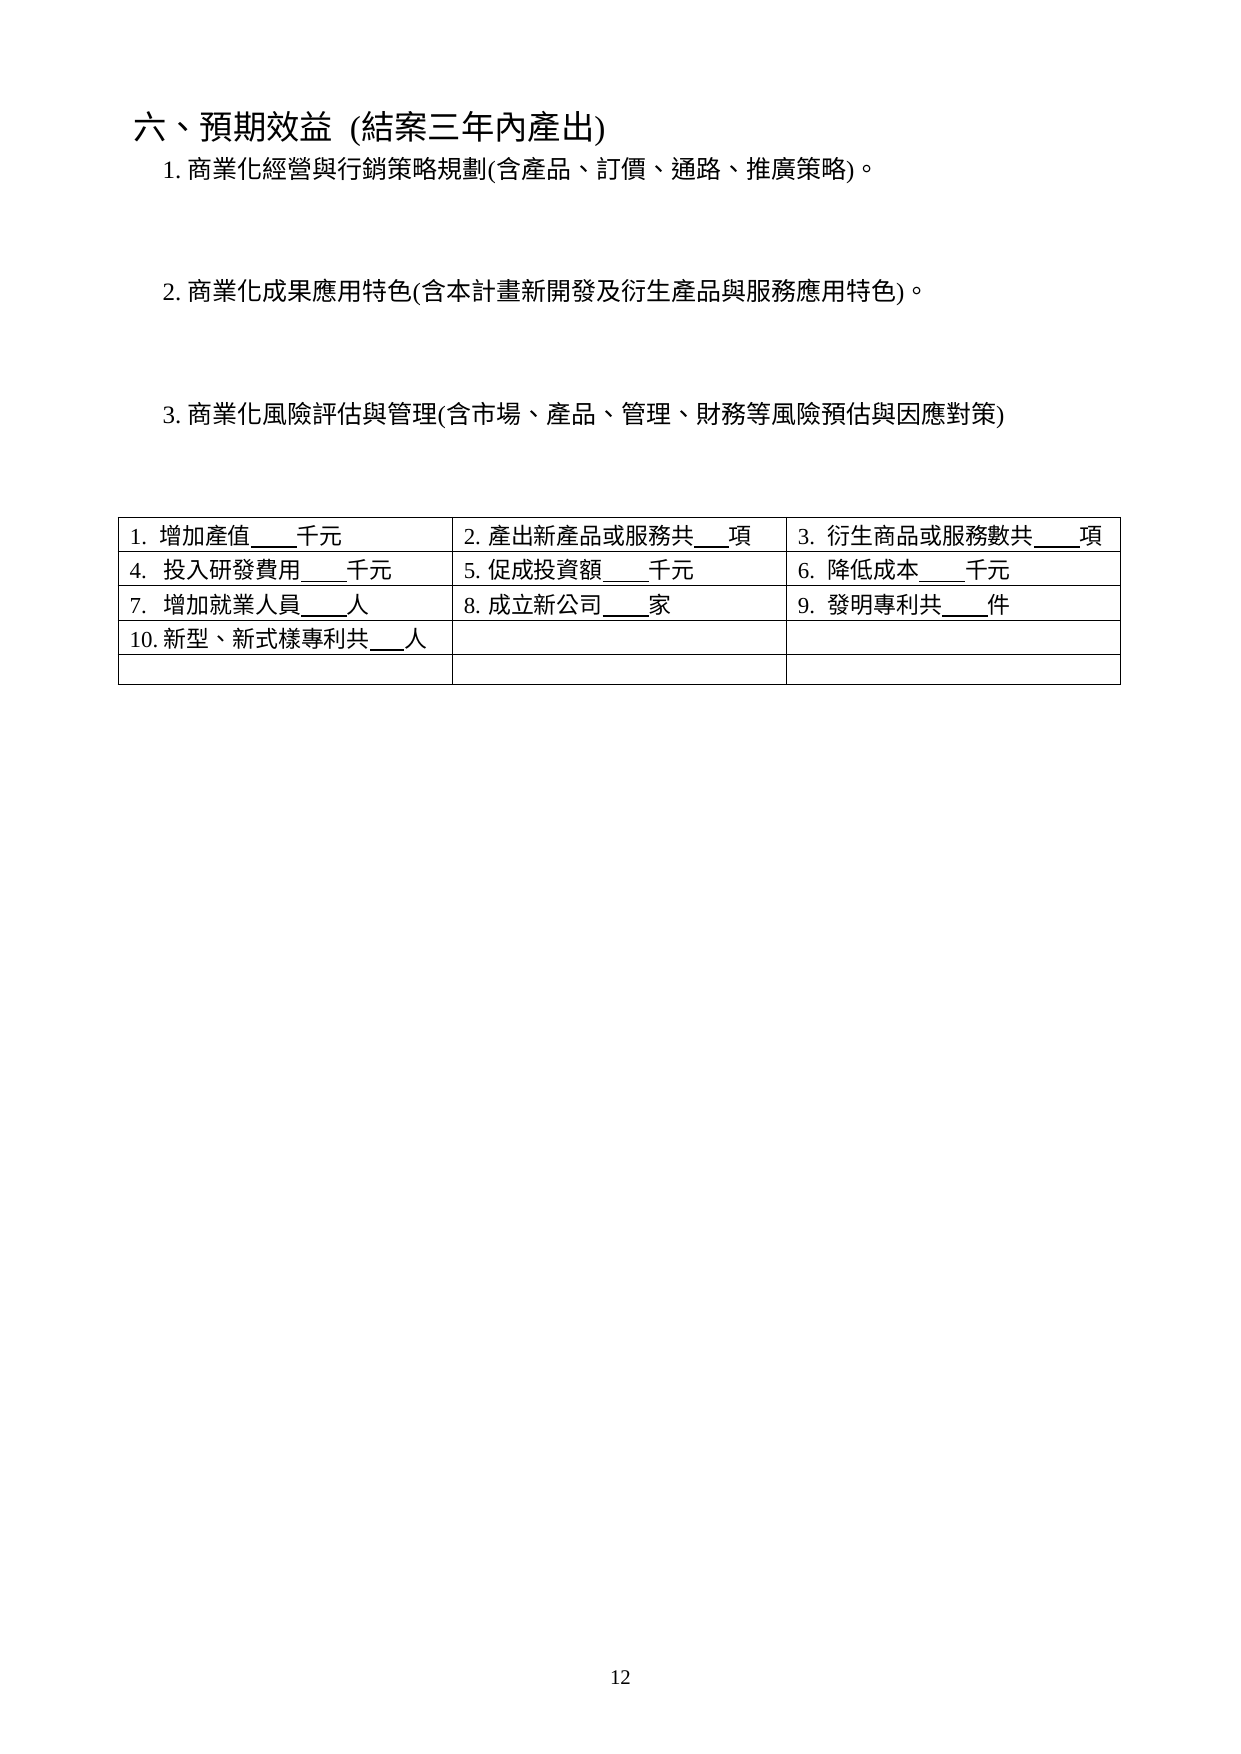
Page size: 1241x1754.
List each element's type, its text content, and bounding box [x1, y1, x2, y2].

table_header 產出新產品或服務共 項 [453, 518, 786, 551]
text 1. 商業化經營與行銷策略規劃(含產品、訂價、通路、推廣策略)。 [162, 149, 1122, 186]
table_cell 成立新公司 家 [453, 586, 786, 620]
table_cell [119, 655, 452, 684]
table_cell 新型、新式樣專利共 人 [119, 621, 452, 654]
table_cell 降低成本 千元 [787, 552, 1120, 585]
table_cell 發明專利共 件 [787, 586, 1120, 620]
table_cell 投入研發費用 千元 [119, 552, 452, 585]
table_cell [787, 655, 1120, 684]
table_cell [453, 655, 786, 684]
table_cell [453, 621, 786, 654]
table_header 衍生商品或服務數共 項 [787, 518, 1120, 551]
table_header 增加產值 千元 [119, 518, 452, 551]
text 2. 商業化成果應用特色(含本計畫新開發及衍生產品與服務應用特色)。 [162, 272, 1122, 308]
text 3. 商業化風險評估與管理(含市場、產品、管理、財務等風險預估與因應對策) [162, 394, 1122, 431]
subtitle 六、預期效益 (結案三年內產出) [133, 101, 1122, 149]
table_cell [787, 621, 1120, 654]
table_cell 增加就業人員 人 [119, 586, 452, 620]
table_cell 促成投資額 千元 [453, 552, 786, 585]
